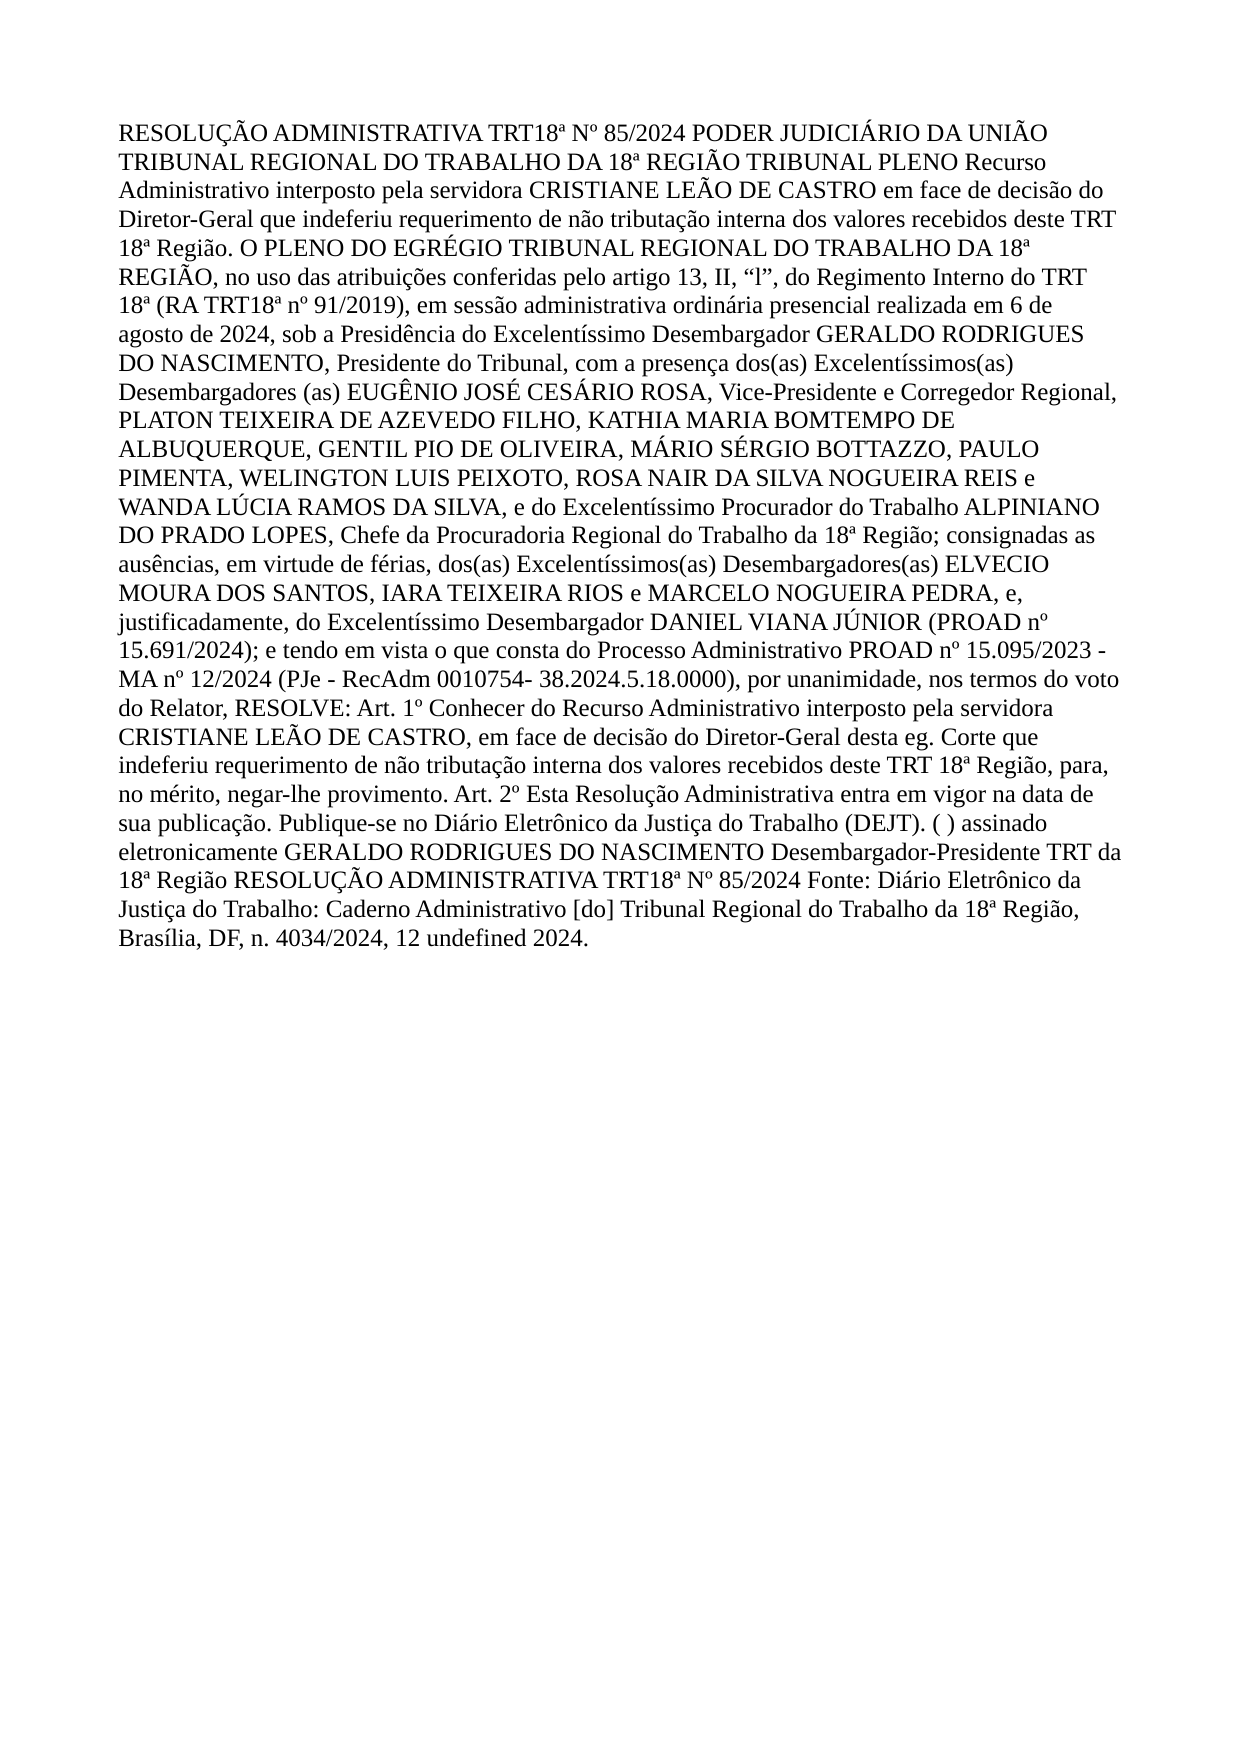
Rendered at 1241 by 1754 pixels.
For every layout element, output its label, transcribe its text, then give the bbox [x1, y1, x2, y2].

text RESOLUÇÃO ADMINISTRATIVA TRT18ª Nº 85/2024 PODER JUDICIÁRIO DA UNIÃO TRIBUNAL REGIONAL DO TRABALHO DA 18ª REGIÃO TRIBUNAL PLENO Recurso Administrativo interposto pela servidora CRISTIANE LEÃO DE CASTRO em face de decisão do Diretor-Geral que indeferiu requerimento de não tributação interna dos valores recebidos deste TRT 18ª Região. O PLENO DO EGRÉGIO TRIBUNAL REGIONAL DO TRABALHO DA 18ª REGIÃO, no uso das atribuições conferidas pelo artigo 13, II, “l”, do Regimento Interno do TRT 18ª (RA TRT18ª nº 91/2019), em sessão administrativa ordinária presencial realizada em 6 de agosto de 2024, sob a Presidência do Excelentíssimo Desembargador GERALDO RODRIGUES DO NASCIMENTO, Presidente do Tribunal, com a presença dos(as) Excelentíssimos(as) Desembargadores (as) EUGÊNIO JOSÉ CESÁRIO ROSA, Vice-Presidente e Corregedor Regional, PLATON TEIXEIRA DE AZEVEDO FILHO, KATHIA MARIA BOMTEMPO DE ALBUQUERQUE, GENTIL PIO DE OLIVEIRA, MÁRIO SÉRGIO BOTTAZZO, PAULO PIMENTA, WELINGTON LUIS PEIXOTO, ROSA NAIR DA SILVA NOGUEIRA REIS e WANDA LÚCIA RAMOS DA SILVA, e do Excelentíssimo Procurador do Trabalho ALPINIANO DO PRADO LOPES, Chefe da Procuradoria Regional do Trabalho da 18ª Região; consignadas as ausências, em virtude de férias, dos(as) Excelentíssimos(as) Desembargadores(as) ELVECIO MOURA DOS SANTOS, IARA TEIXEIRA RIOS e MARCELO NOGUEIRA PEDRA, e, justificadamente, do Excelentíssimo Desembargador DANIEL VIANA JÚNIOR (PROAD nº 15.691/2024); e tendo em vista o que consta do Processo Administrativo PROAD nº 15.095/2023 - MA nº 12/2024 (PJe - RecAdm 0010754- 38.2024.5.18.0000), por unanimidade, nos termos do voto do Relator, RESOLVE: Art. 1º Conhecer do Recurso Administrativo interposto pela servidora CRISTIANE LEÃO DE CASTRO, em face de decisão do Diretor-Geral desta eg. Corte que indeferiu requerimento de não tributação interna dos valores recebidos deste TRT 18ª Região, para, no mérito, negar-lhe provimento. Art. 2º Esta Resolução Administrativa entra em vigor na data de sua publicação. Publique-se no Diário Eletrônico da Justiça do Trabalho (DEJT). ( ) assinado eletronicamente GERALDO RODRIGUES DO NASCIMENTO Desembargador-Presidente TRT da 18ª Região RESOLUÇÃO ADMINISTRATIVA TRT18ª Nº 85/2024 Fonte: Diário Eletrônico da Justiça do Trabalho: Caderno Administrativo [do] Tribunal Regional do Trabalho da 18ª Região, Brasília, DF, n. 4034/2024, 12 undefined 2024. [118, 118, 1122, 952]
